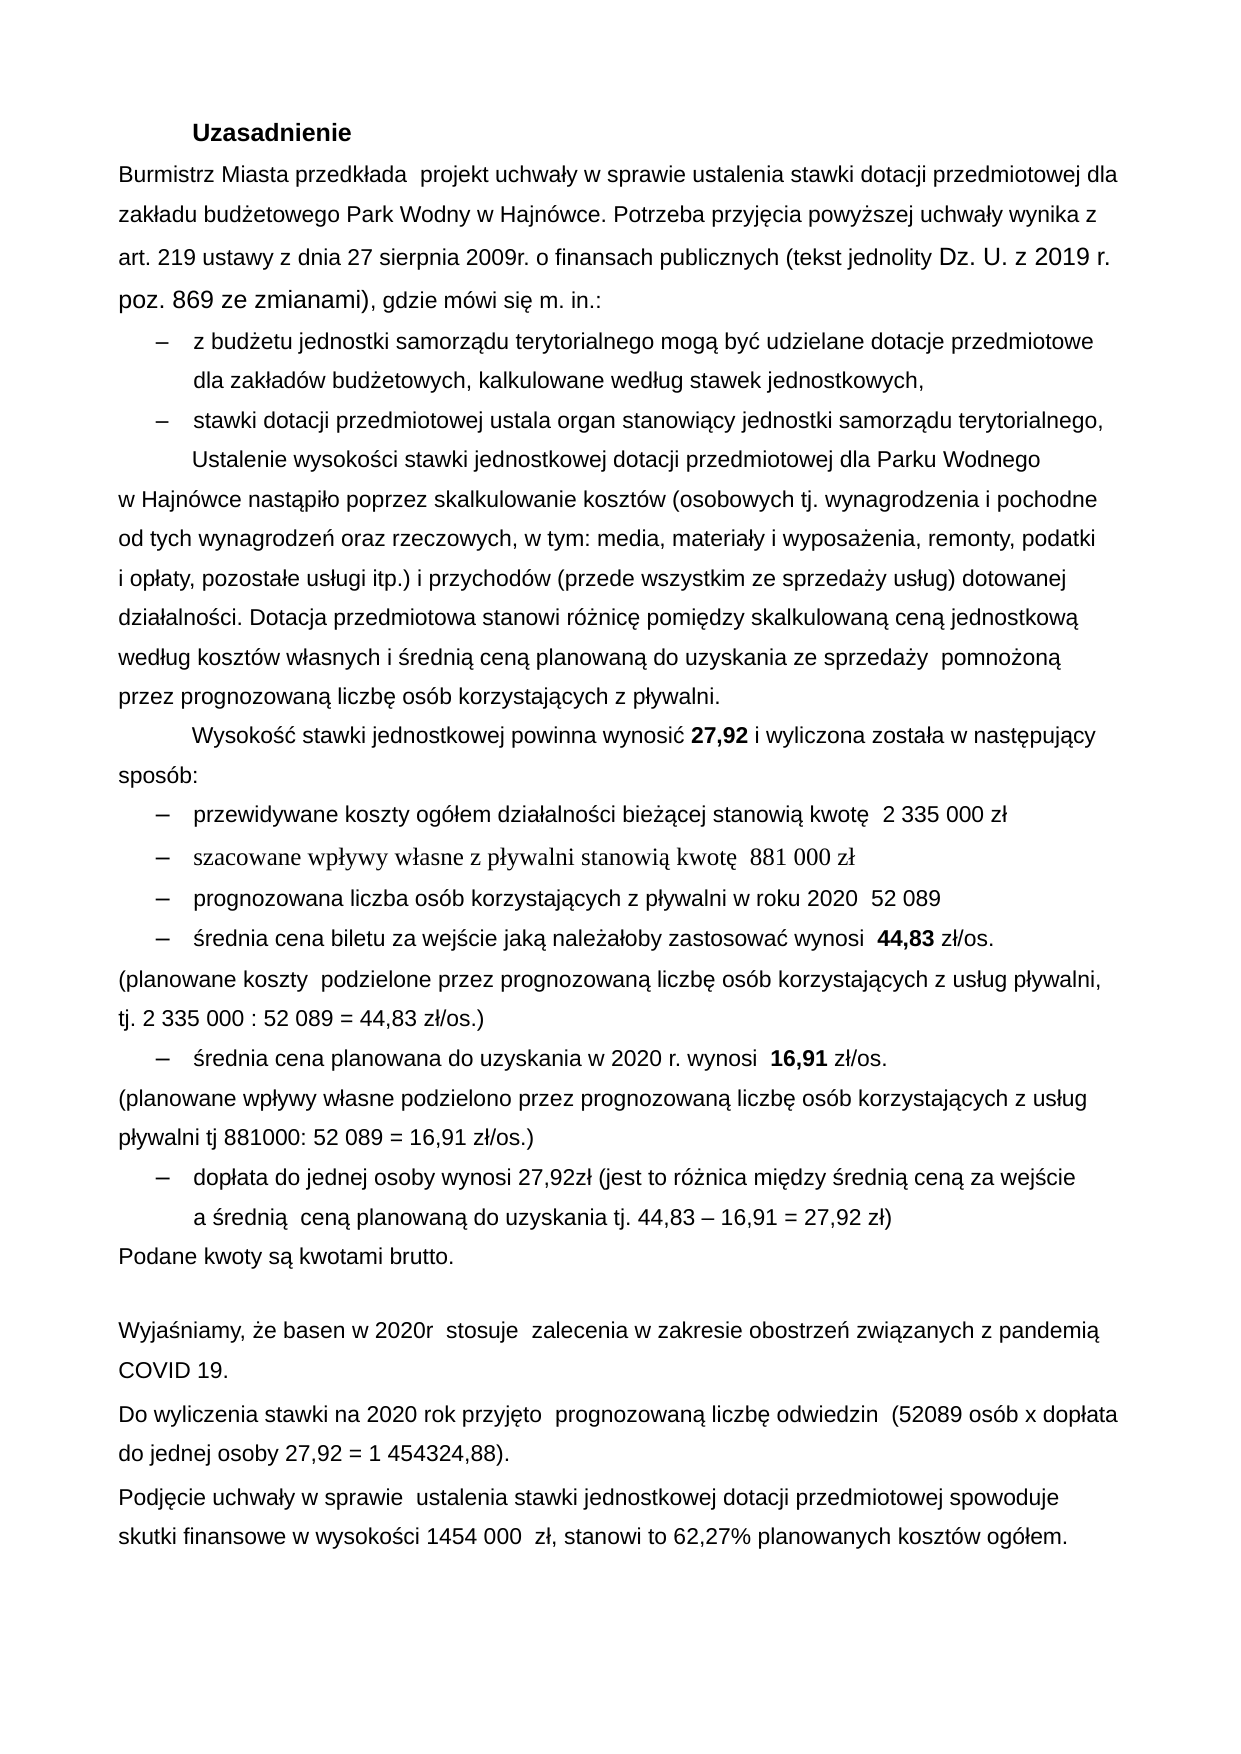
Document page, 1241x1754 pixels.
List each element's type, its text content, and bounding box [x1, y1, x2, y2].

text Ustalenie wysokości stawki jednostkowej dotacji przedmiotowej dla Parku Wodnego w Hajnówce nastąpiło poprzez skalkulowanie kosztów (osobowych tj. wynagrodzenia i pochodne od tych wynagrodzeń oraz rzeczowych, w tym: media, materiały i wyposażenia, remonty, podatki i opłaty, pozostałe usługi itp.) i przychodów (przede wszystkim ze sprzedaży usług) dotowanej działalności. Dotacja przedmiotowa stanowi różnicę pomiędzy skalkulowaną ceną jednostkową według kosztów własnych i średnią ceną planowaną do uzyskania ze sprzedaży pomnożoną przez prognozowaną liczbę osób korzystających z pływalni. [118, 446, 1122, 709]
list z budżetu jednostki samorządu terytorialnego mogą być udzielane dotacje przedmiotowe dla zakładów budżetowych, kalkulowane według stawek jednostkowych, [156, 328, 1122, 393]
list średnia cena planowana do uzyskania w 2020 r. wynosi 16,91 zł/os. [156, 1044, 1122, 1071]
list prognozowana liczba osób korzystających z pływalni w roku 2020 52 089 [156, 885, 1122, 912]
list średnia cena biletu za wejście jaką należałoby zastosować wynosi 44,83 zł/os. [156, 925, 1122, 952]
text (planowane wpływy własne podzielono przez prognozowaną liczbę osób korzystających z usług pływalni tj 881000: 52 089 = 16,91 zł/os.) [118, 1085, 1122, 1151]
list przewidywane koszty ogółem działalności bieżącej stanowią kwotę 2 335 000 zł [156, 801, 1122, 828]
text (planowane koszty podzielone przez prognozowaną liczbę osób korzystających z usług pływalni, tj. 2 335 000 : 52 089 = 44,83 zł/os.) [118, 966, 1122, 1031]
list dopłata do jednej osoby wynosi 27,92zł (jest to różnica między średnią ceną za wejście a średnią ceną planowaną do uzyskania tj. 44,83 – 16,91 = 27,92 zł) [156, 1164, 1122, 1230]
text Uzasadnienie [118, 118, 1122, 147]
text Do wyliczenia stawki na 2020 rok przyjęto prognozowaną liczbę odwiedzin (52089 osób x dopłata do jednej osoby 27,92 = 1 454324,88). [118, 1401, 1122, 1466]
list szacowane wpływy własne z pływalni stanowią kwotę 881 000 zł [156, 842, 1122, 871]
text Podane kwoty są kwotami brutto. [118, 1243, 1122, 1269]
text Wysokość stawki jednostkowej powinna wynosić 27,92 i wyliczona została w następujący sposób: [118, 722, 1122, 788]
text Podjęcie uchwały w sprawie ustalenia stawki jednostkowej dotacji przedmiotowej spowoduje skutki finansowe w wysokości 1454 000 zł, stanowi to 62,27% planowanych kosztów ogółem. [118, 1484, 1122, 1549]
text Wyjaśniamy, że basen w 2020r stosuje zalecenia w zakresie obostrzeń związanych z pandemią COVID 19. [118, 1317, 1122, 1383]
list stawki dotacji przedmiotowej ustala organ stanowiący jednostki samorządu terytorialnego, [156, 407, 1122, 433]
text Burmistrz Miasta przedkłada projekt uchwały w sprawie ustalenia stawki dotacji przedmiotowej dla zakładu budżetowego Park Wodny w Hajnówce. Potrzeba przyjęcia powyższej uchwały wynika z art. 219 ustawy z dnia 27 sierpnia 2009r. o finansach publicznych (tekst jednolity Dz. U. z 2019 r. poz. 869 ze zmianami), gdzie mówi się m. in.: [118, 161, 1122, 313]
